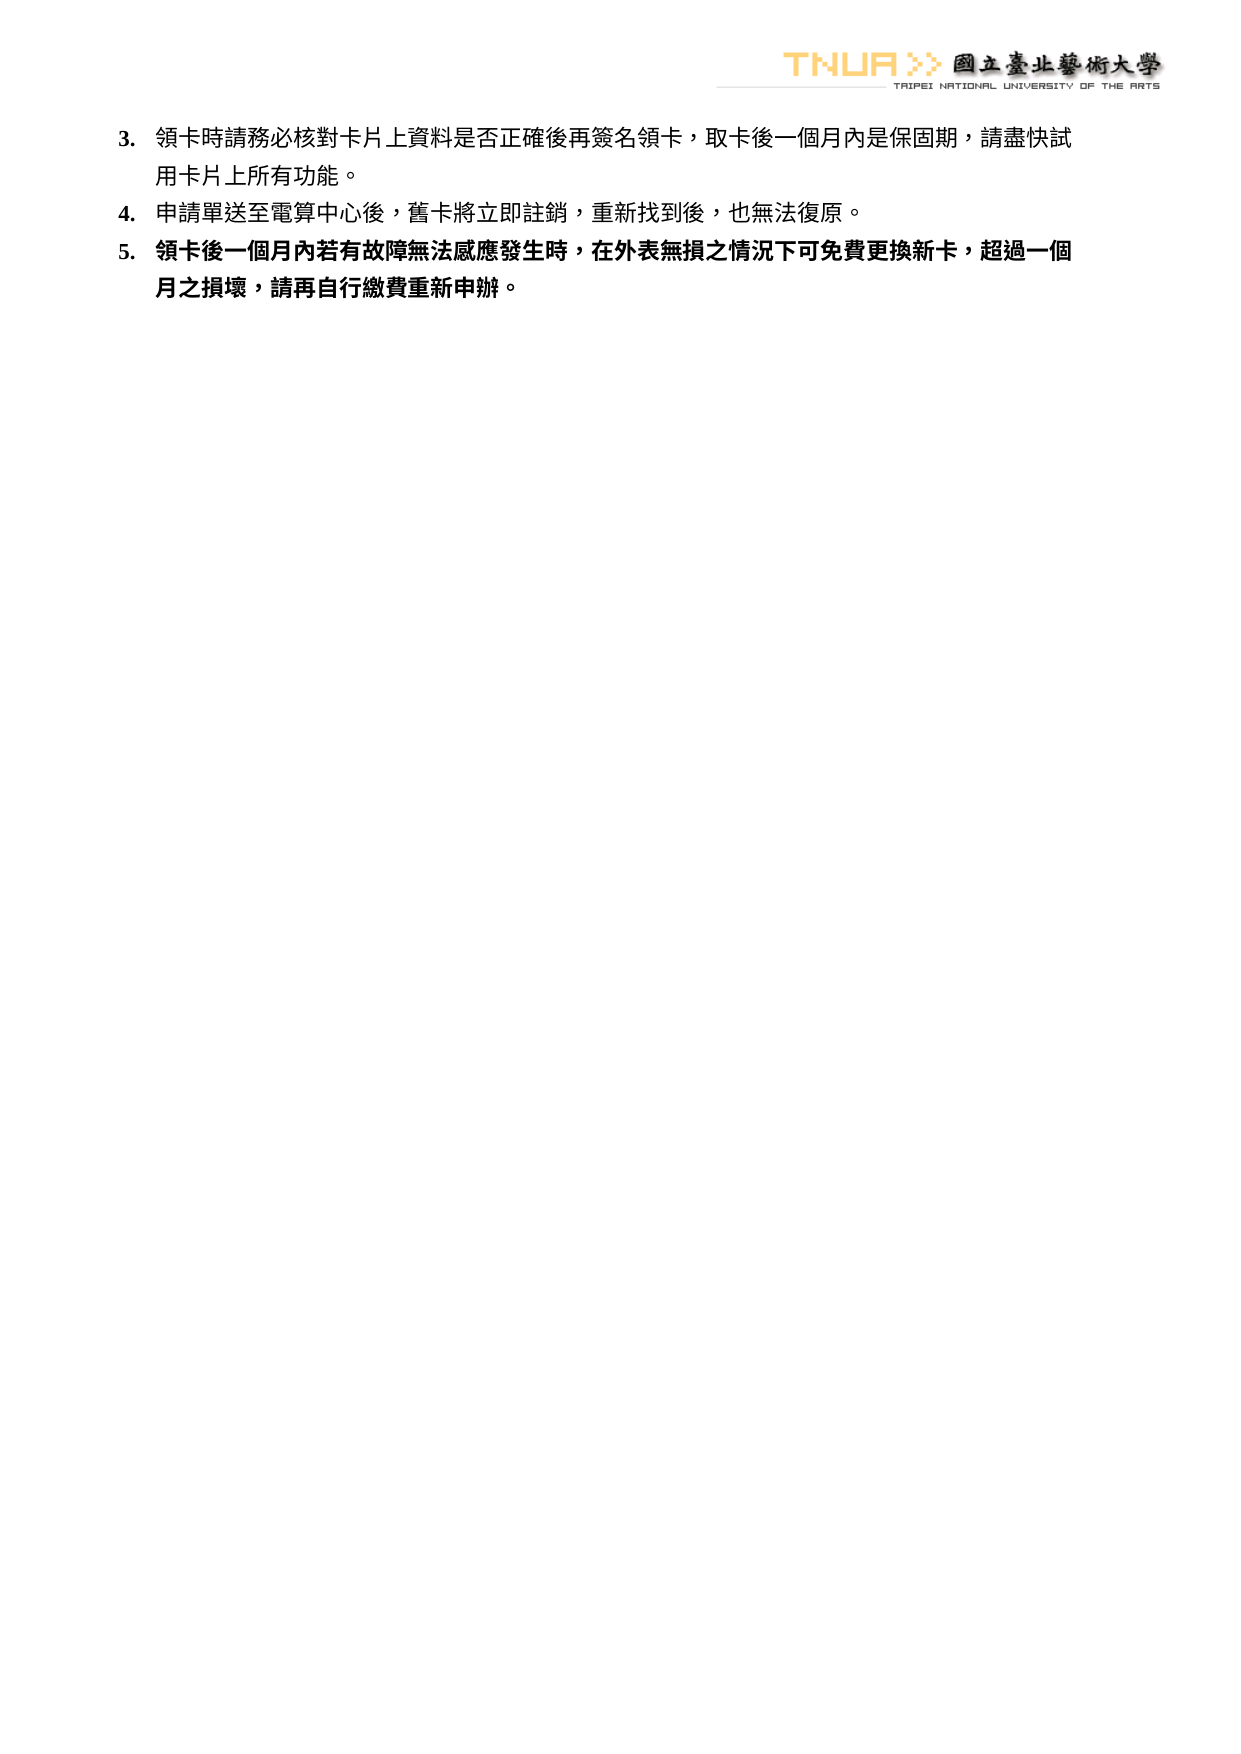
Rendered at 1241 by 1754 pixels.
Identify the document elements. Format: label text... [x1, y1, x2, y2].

list 領卡時請務必核對卡片上資料是否正確後再簽名領卡，取卡後一個月內是保固期，請盡快試用卡片上所有功能。 [118, 118, 1093, 193]
list 申請單送至電算中心後，舊卡將立即註銷，重新找到後，也無法復原。 [118, 193, 1093, 230]
picture [716, 29, 1167, 102]
list 領卡後一個月內若有故障無法感應發生時，在外表無損之情況下可免費更換新卡，超過一個月之損壞，請再自行繳費重新申辦。 [118, 230, 1093, 305]
